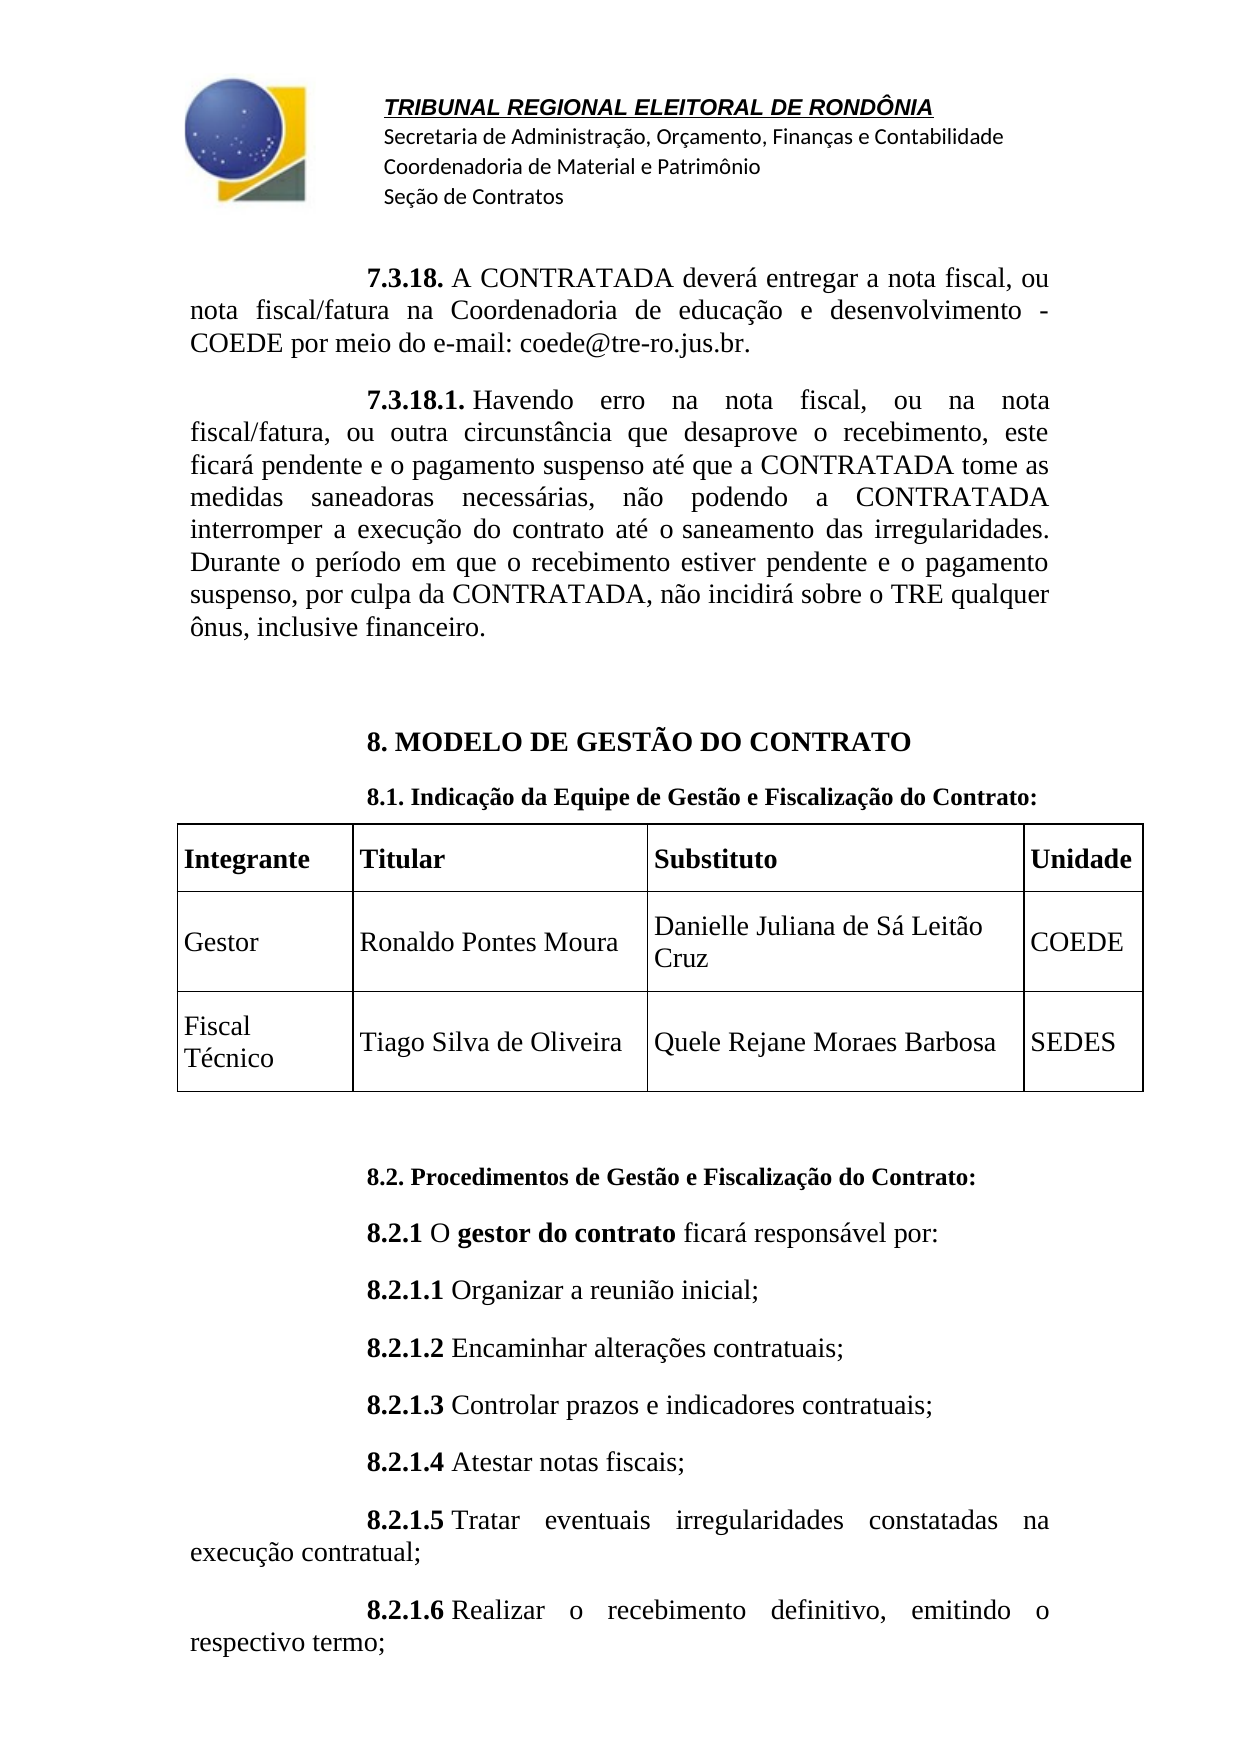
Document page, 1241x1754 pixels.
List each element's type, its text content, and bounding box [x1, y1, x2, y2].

text 8.2.1.5 Tratar eventuais irregularidades constatadas na execução contratual; [190, 1503, 1051, 1568]
table_cell COEDE [1025, 892, 1142, 991]
table_header Titular [354, 825, 647, 891]
table_header Substituto [648, 825, 1023, 891]
table_cell Gestor [178, 892, 352, 991]
text 8.2.1.6 Realizar o recebimento definitivo, emitindo o respectivo termo; [190, 1593, 1051, 1657]
text 7.3.18.1. Havendo erro na nota fiscal, ou na nota fiscal/fatura, ou outra circunstância que desaprove o recebimento, este ficará pendente e o pagamento suspenso até que a CONTRATADA tome as medidas saneadoras necessárias, não podendo a CONTRATADA interromper a execução do contrato até o saneamento das irregularidades. Durante o período em que o recebimento estiver pendente e o pagamento suspenso, por culpa da CONTRATADA, não incidirá sobre o TRE qualquer ônus, inclusive financeiro. [190, 383, 1051, 642]
table_cell Danielle Juliana de Sá Leitão Cruz [648, 892, 1023, 991]
text 8. MODELO DE GESTÃO DO CONTRATO [190, 724, 1051, 757]
text 8.1. Indicação da Equipe de Gestão e Fiscalização do Contrato: [190, 782, 1051, 811]
table_header Integrante [178, 825, 352, 891]
table_header Unidade [1025, 825, 1142, 891]
table_cell Tiago Silva de Oliveira [354, 992, 647, 1091]
text 7.3.18. A CONTRATADA deverá entregar a nota fiscal, ou nota fiscal/fatura na Coordenadoria de educação e desenvolvimento - COEDE por meio do e-mail: coede@tre-ro.jus.br. [190, 261, 1051, 358]
text 8.2.1.2 Encaminhar alterações contratuais; [190, 1331, 1051, 1363]
table_cell SEDES [1025, 992, 1142, 1091]
text 8.2. Procedimentos de Gestão e Fiscalização do Contrato: [190, 1162, 1051, 1191]
table_cell Ronaldo Pontes Moura [354, 892, 647, 991]
text 8.2.1.3 Controlar prazos e indicadores contratuais; [190, 1388, 1051, 1421]
text 8.2.1.1 Organizar a reunião inicial; [190, 1273, 1051, 1306]
text 8.2.1.4 Atestar notas fiscais; [190, 1446, 1051, 1478]
text 8.2.1 O gestor do contrato ficará responsável por: [190, 1216, 1051, 1248]
table_cell Quele Rejane Moraes Barbosa [648, 992, 1023, 1091]
table_cell Fiscal Técnico [178, 992, 352, 1091]
